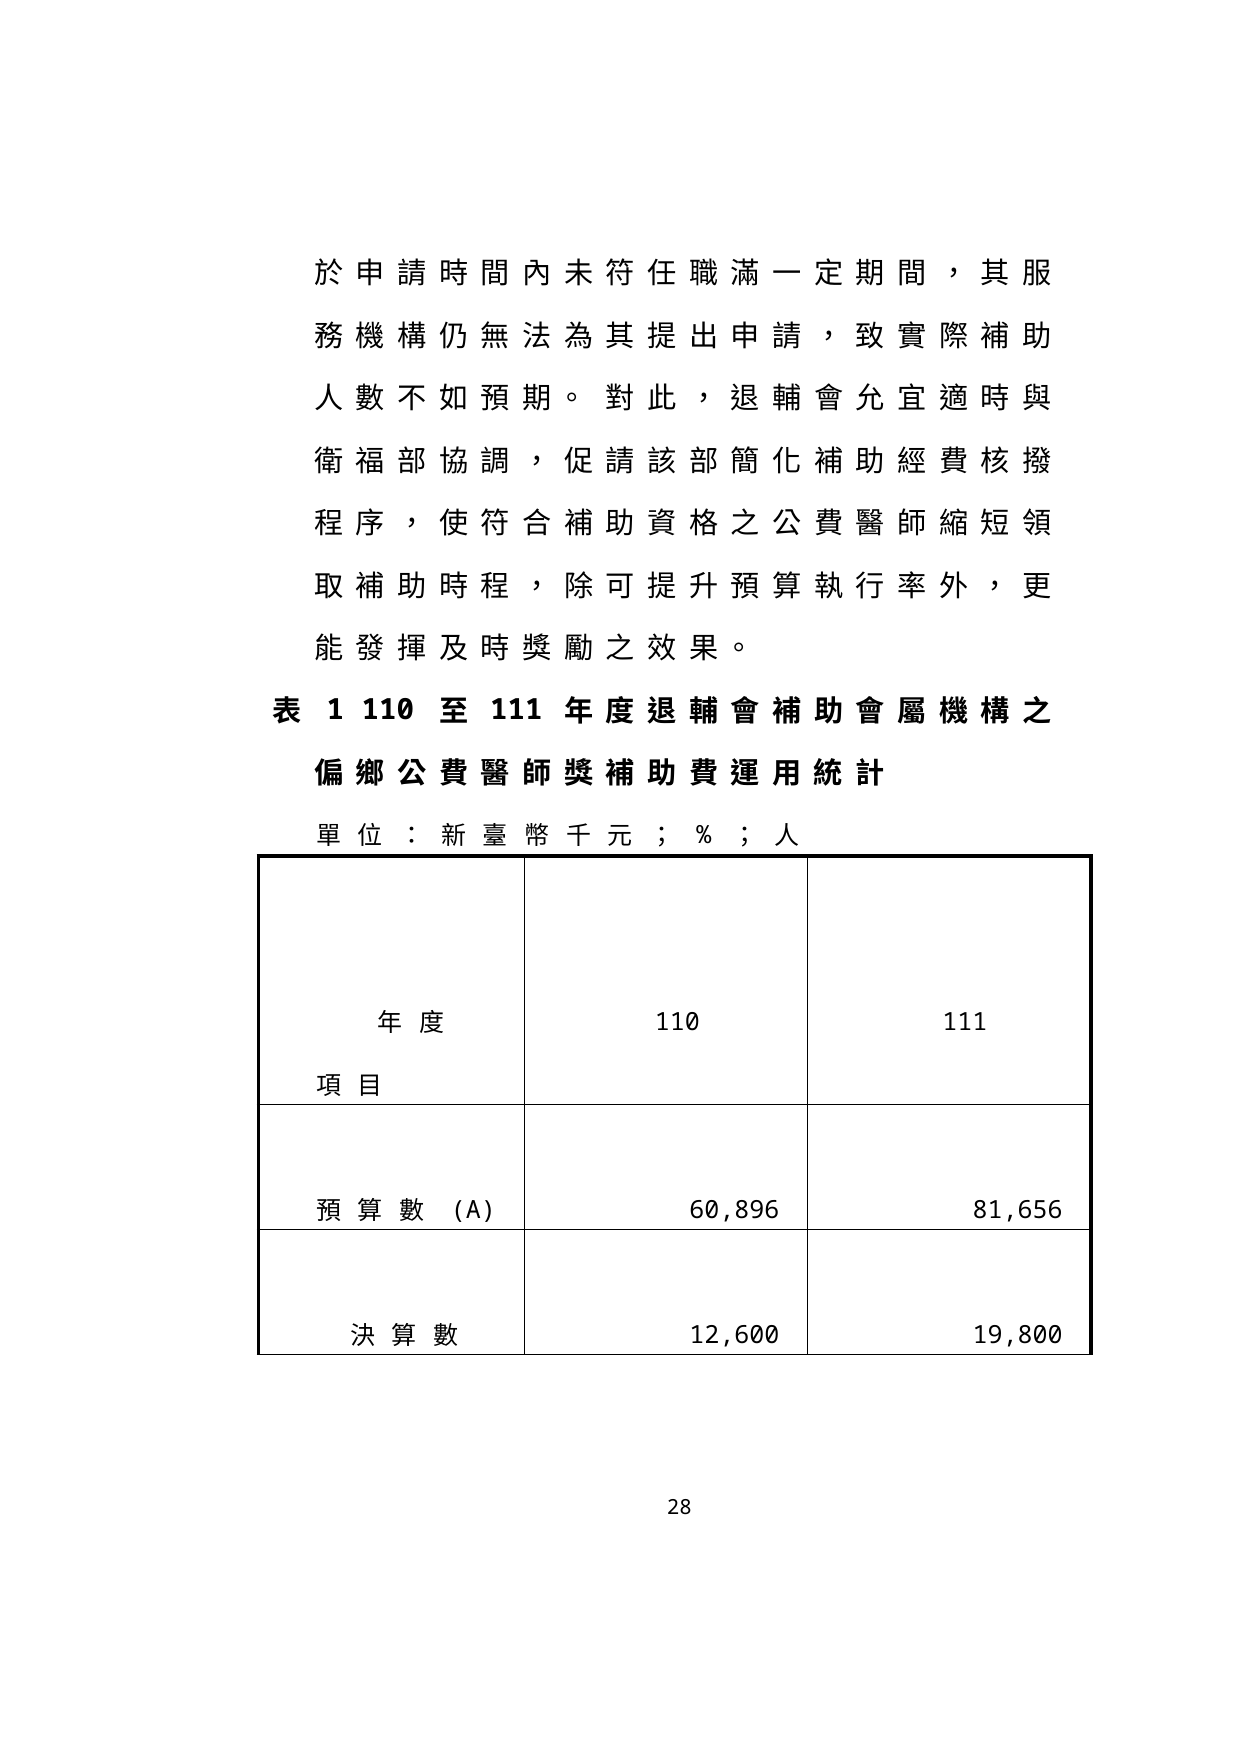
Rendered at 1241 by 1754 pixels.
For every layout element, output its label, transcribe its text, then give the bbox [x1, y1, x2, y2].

table_header 110 [525, 858, 807, 1104]
table_header 年度 項目 [260, 858, 524, 1104]
text 於申請時間內未符任職滿一定期間，其服務機構仍無法為其提出申請，致實際補助人數不如預期。對此，退輔會允宜適時與衛福部協調，促請該部簡化補助經費核撥程序，使符合補助資格之公費醫師縮短領取補助時程，除可提升預算執行率外，更能發揮及時獎勵之效果。 [271, 229, 1058, 667]
table_header 111 [808, 858, 1089, 1104]
table_cell 19,800 [808, 1230, 1089, 1354]
table_cell 決算數 [260, 1230, 524, 1354]
table_cell 12,600 [525, 1230, 807, 1354]
table_cell 60,896 [525, 1105, 807, 1229]
table_cell 預算數(A) [260, 1105, 524, 1229]
table_cell 81,656 [808, 1105, 1089, 1229]
text 表1 110至111年度退輔會補助會屬機構之偏鄉公費醫師獎補助費運用統計 單位：新臺幣千元；%；人 [245, 667, 1058, 854]
